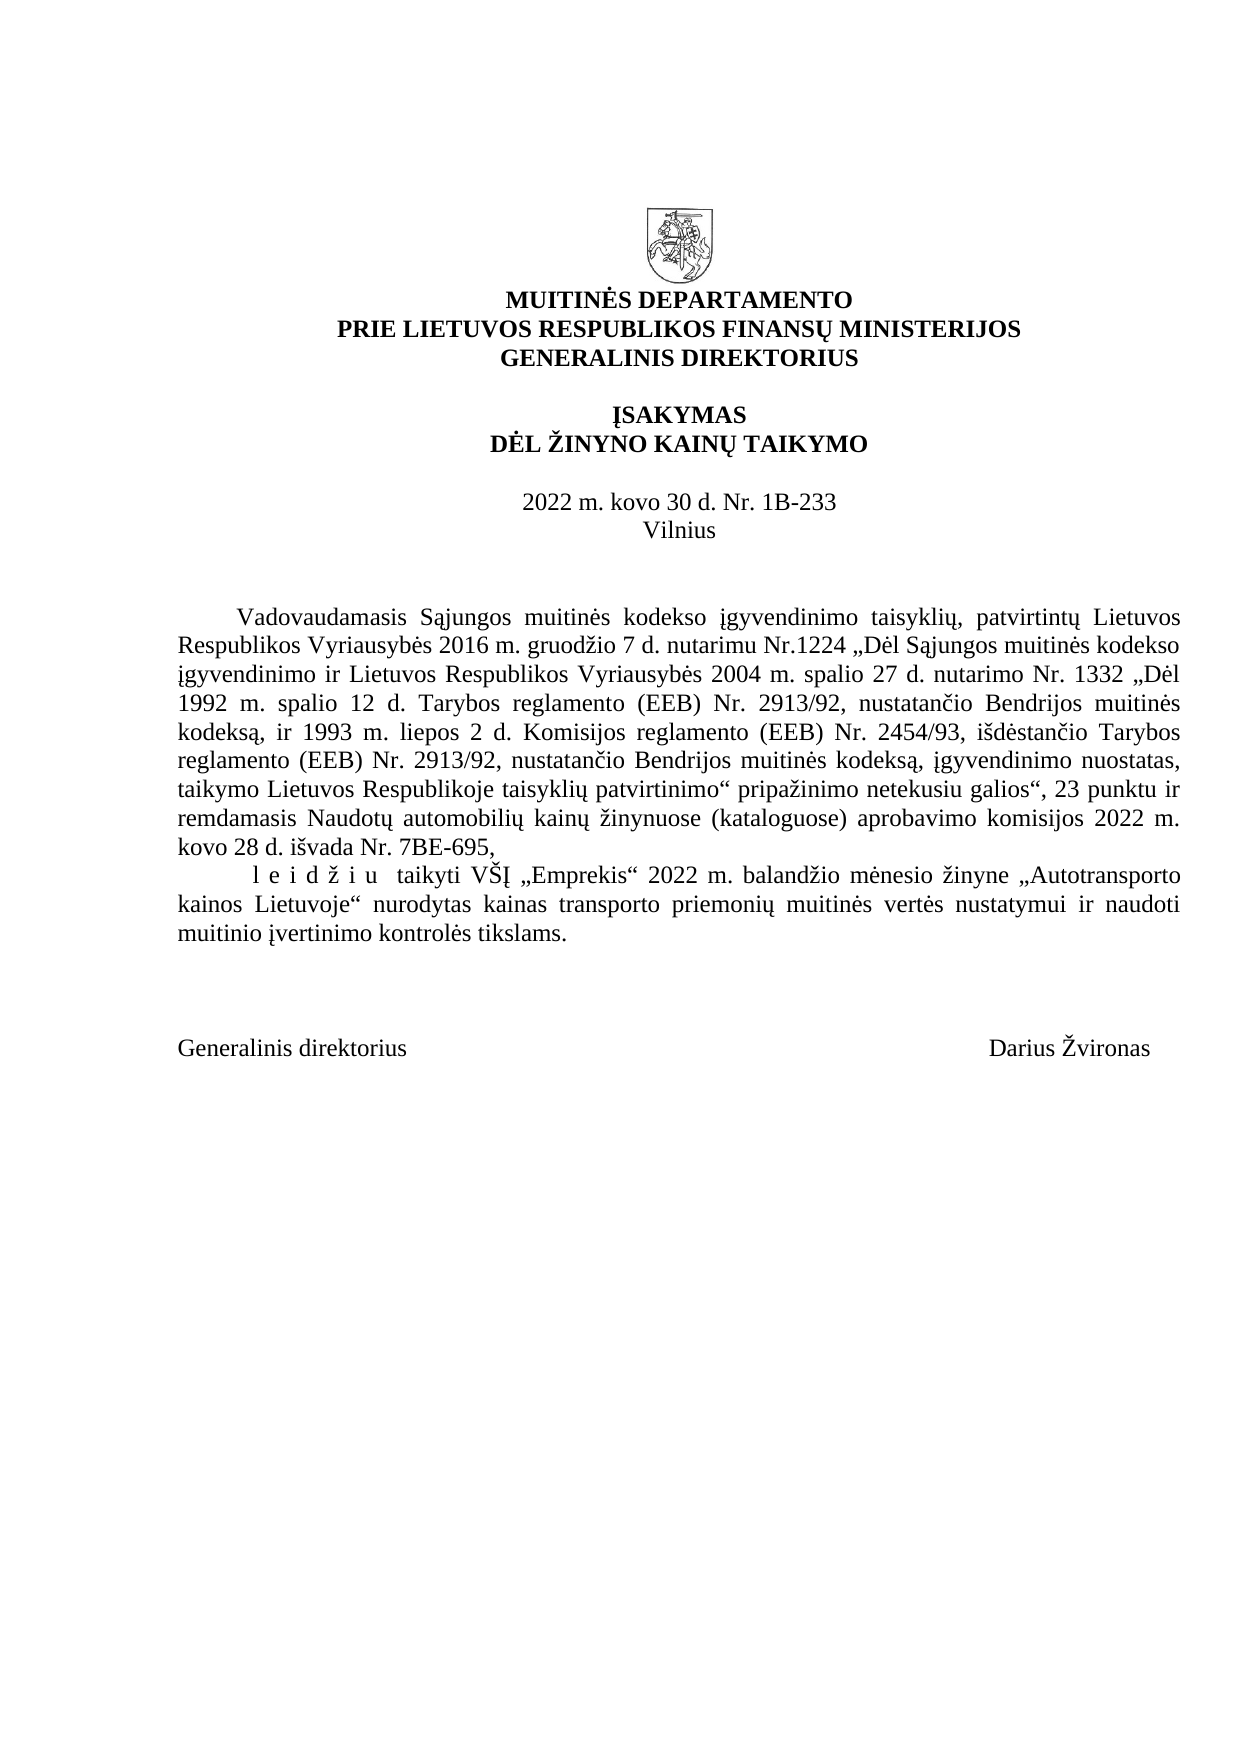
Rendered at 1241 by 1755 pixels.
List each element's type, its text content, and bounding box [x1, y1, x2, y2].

text DĖL žinyno kainų taikymo [177, 429, 1181, 458]
text Vadovaudamasis Sąjungos muitinės kodekso įgyvendinimo taisyklių, patvirtintų Lietuvos Respublikos Vyriausybės 2016 m. gruodžio 7 d. nutarimu Nr.1224 „Dėl Sąjungos muitinės kodekso įgyvendinimo ir Lietuvos Respublikos Vyriausybės 2004 m. spalio 27 d. nutarimo Nr. 1332 „Dėl 1992 m. spalio 12 d. Tarybos reglamento (EEB) Nr. 2913/92, nustatančio Bendrijos muitinės kodeksą, ir 1993 m. liepos 2 d. Komisijos reglamento (EEB) Nr. 2454/93, išdėstančio Tarybos reglamento (EEB) Nr. 2913/92, nustatančio Bendrijos muitinės kodeksą, įgyvendinimo nuostatas, taikymo Lietuvos Respublikoje taisyklių patvirtinimo“ pripažinimo netekusiu galios“, 23 punktu ir remdamasis Naudotų automobilių kainų žinynuose (kataloguose) aprobavimo komisijos 2022 m. kovo 28 d. išvada Nr. 7BE-695, [177, 602, 1181, 861]
text ĮSAKYMAS [177, 401, 1181, 429]
text PRIE LIETUVOS RESPUBLIKOS FINANSŲ MINISTERIJOS [177, 314, 1181, 343]
text l e i d ž i u taikyti VŠĮ „Emprekis“ 2022 m. balandžio mėnesio žinyne „Autotransporto kainos Lietuvoje“ nurodytas kainas transporto priemonių muitinės vertės nustatymui ir naudoti muitinio įvertinimo kontrolės tikslams. [177, 861, 1181, 947]
text Generalinis direktorius Darius Žvironas [177, 1033, 1181, 1062]
text 2022 m. kovo 30 d. Nr. 1B-233 [177, 487, 1181, 516]
text GENERALINIS DIREKTORIUS [177, 343, 1181, 372]
text Vilnius [177, 516, 1181, 544]
text MUITINĖS DEPARTAMENTO [177, 286, 1181, 314]
